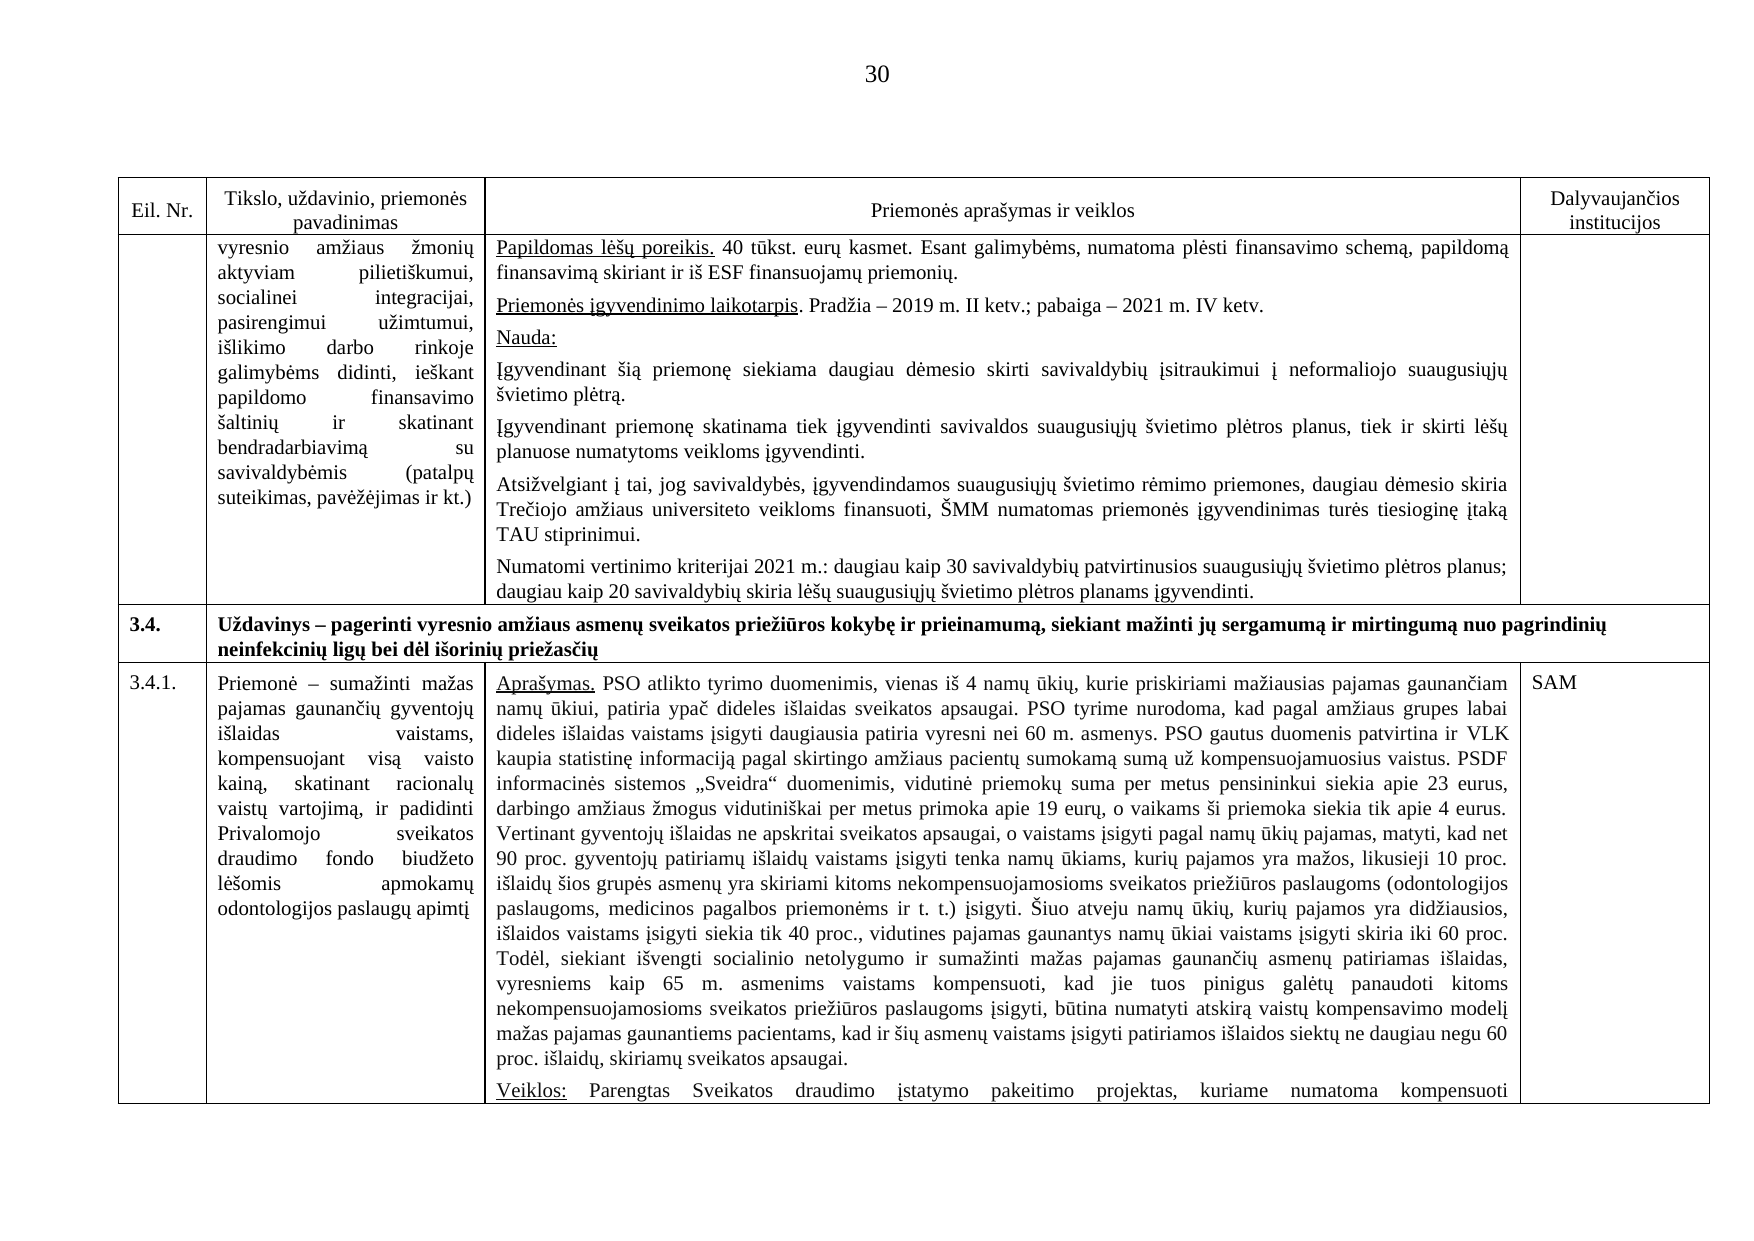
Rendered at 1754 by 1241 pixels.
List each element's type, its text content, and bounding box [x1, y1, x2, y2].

table_header Eil. Nr. [119, 178, 206, 234]
table_cell Papildomas lėšų poreikis. 40 tūkst. eurų kasmet. Esant galimybėms, numatoma plėsti finansavimo schemą, papildomą finansavimą skiriant ir iš ESF finansuojamų priemonių. Priemonės įgyvendinimo laikotarpis. Pradžia – 2019 m. II ketv.; pabaiga – 2021 m. IV ketv. Nauda: Įgyvendinant šią priemonę siekiama daugiau dėmesio skirti savivaldybių įsitraukimui į neformaliojo suaugusiųjų švietimo plėtrą. Įgyvendinant priemonę skatinama tiek įgyvendinti savivaldos suaugusiųjų švietimo plėtros planus, tiek ir skirti lėšų planuose numatytoms veikloms įgyvendinti. Atsižvelgiant į tai, jog savivaldybės, įgyvendindamos suaugusiųjų švietimo rėmimo priemones, daugiau dėmesio skiria Trečiojo amžiaus universiteto veikloms finansuoti, ŠMM numatomas priemonės įgyvendinimas turės tiesioginę įtaką TAU stiprinimui. Numatomi vertinimo kriterijai 2021 m.: daugiau kaip 30 savivaldybių patvirtinusios suaugusiųjų švietimo plėtros planus; daugiau kaip 20 savivaldybių skiria lėšų suaugusiųjų švietimo plėtros planams įgyvendinti. [486, 235, 1520, 603]
table_cell Aprašymas. PSO atlikto tyrimo duomenimis, vienas iš 4 namų ūkių, kurie priskiriami mažiausias pajamas gaunančiam namų ūkiui, patiria ypač dideles išlaidas sveikatos apsaugai. PSO tyrime nurodoma, kad pagal amžiaus grupes labai dideles išlaidas vaistams įsigyti daugiausia patiria vyresni nei 60 m. asmenys. PSO gautus duomenis patvirtina ir VLK kaupia statistinę informaciją pagal skirtingo amžiaus pacientų sumokamą sumą už kompensuojamuosius vaistus. PSDF informacinės sistemos „Sveidra“ duomenimis, vidutinė priemokų suma per metus pensininkui siekia apie 23 eurus, darbingo amžiaus žmogus vidutiniškai per metus primoka apie 19 eurų, o vaikams ši priemoka siekia tik apie 4 eurus. Vertinant gyventojų išlaidas ne apskritai sveikatos apsaugai, o vaistams įsigyti pagal namų ūkių pajamas, matyti, kad net 90 proc. gyventojų patiriamų išlaidų vaistams įsigyti tenka namų ūkiams, kurių pajamos yra mažos, likusieji 10 proc. išlaidų šios grupės asmenų yra skiriami kitoms nekompensuojamosioms sveikatos priežiūros paslaugoms (odontologijos paslaugoms, medicinos pagalbos priemonėms ir t. t.) įsigyti. Šiuo atveju namų ūkių, kurių pajamos yra didžiausios, išlaidos vaistams įsigyti siekia tik 40 proc., vidutines pajamas gaunantys namų ūkiai vaistams įsigyti skiria iki 60 proc. Todėl, siekiant išvengti socialinio netolygumo ir sumažinti mažas pajamas gaunančių asmenų patiriamas išlaidas, vyresniems kaip 65 m. asmenims vaistams kompensuoti, kad jie tuos pinigus galėtų panaudoti kitoms nekompensuojamosioms sveikatos priežiūros paslaugoms įsigyti, būtina numatyti atskirą vaistų kompensavimo modelį mažas pajamas gaunantiems pacientams, kad ir šių asmenų vaistams įsigyti patiriamos išlaidos siektų ne daugiau negu 60 proc. išlaidų, skiriamų sveikatos apsaugai. Veiklos: Parengtas Sveikatos draudimo įstatymo pakeitimo projektas, kuriame numatoma kompensuoti [486, 663, 1520, 1102]
table_cell Priemonė – sumažinti mažas pajamas gaunančių gyventojų išlaidas vaistams, kompensuojant visą vaisto kainą, skatinant racionalų vaistų vartojimą, ir padidinti Privalomojo sveikatos draudimo fondo biudžeto lėšomis apmokamų odontologijos paslaugų apimtį [207, 663, 484, 1102]
table_cell 3.4. [119, 605, 206, 662]
table_cell SAM [1521, 663, 1709, 1102]
table_header Tikslo, uždavinio, priemonės pavadinimas [207, 178, 484, 234]
table_cell [119, 235, 206, 603]
table_cell Uždavinys – pagerinti vyresnio amžiaus asmenų sveikatos priežiūros kokybę ir prieinamumą, siekiant mažinti jų sergamumą ir mirtingumą nuo pagrindinių neinfekcinių ligų bei dėl išorinių priežasčių [207, 605, 1709, 662]
table_cell [1521, 235, 1709, 603]
table_cell vyresnio amžiaus žmonių aktyviam pilietiškumui, socialinei integracijai, pasirengimui užimtumui, išlikimo darbo rinkoje galimybėms didinti, ieškant papildomo finansavimo šaltinių ir skatinant bendradarbiavimą su savivaldybėmis (patalpų suteikimas, pavėžėjimas ir kt.) [207, 235, 484, 603]
table_header Priemonės aprašymas ir veiklos [486, 178, 1520, 234]
table_cell 3.4.1. [119, 663, 206, 1102]
table_header Dalyvaujančios institucijos [1521, 178, 1709, 234]
